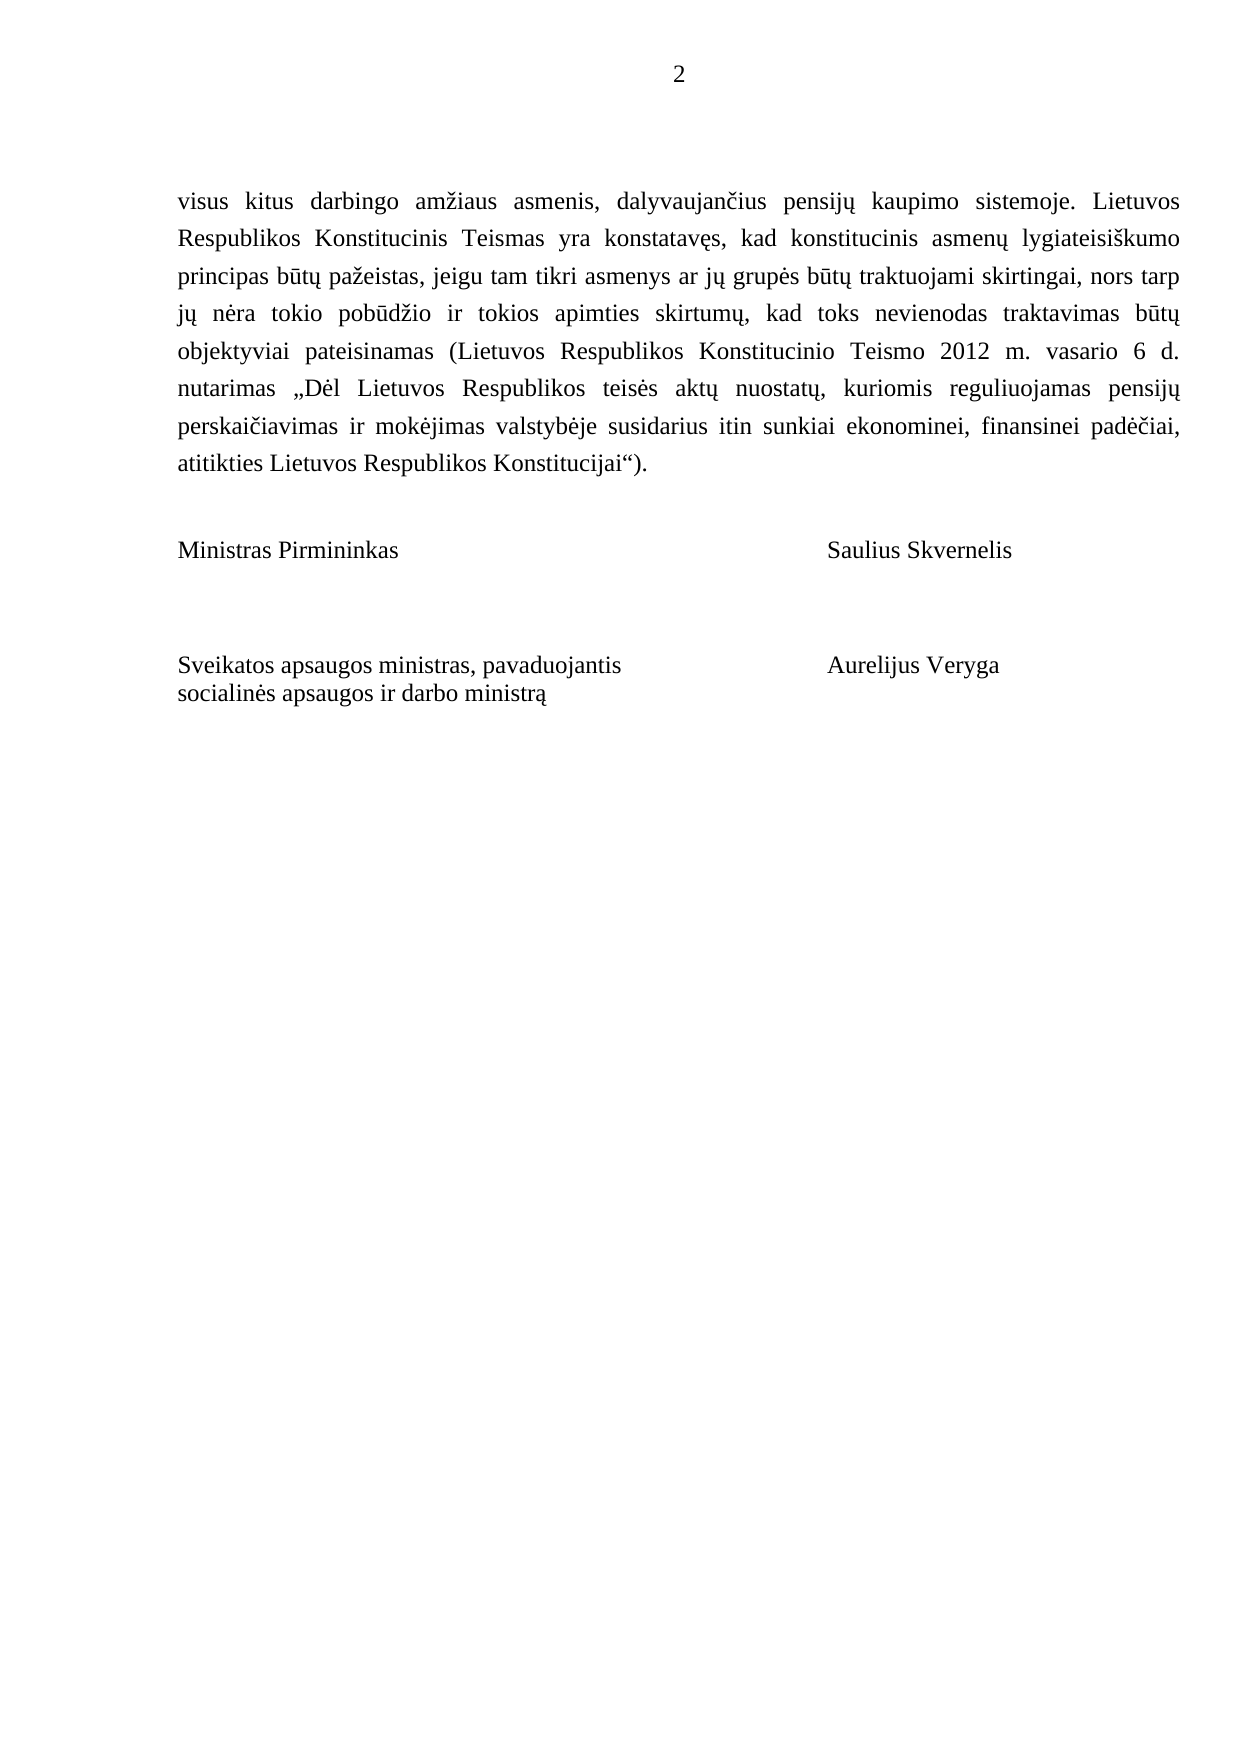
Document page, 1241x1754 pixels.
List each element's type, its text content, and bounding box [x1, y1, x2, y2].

text visus kitus darbingo amžiaus asmenis, dalyvaujančius pensijų kaupimo sistemoje. Lietuvos Respublikos Konstitucinis Teismas yra konstatavęs, kad konstitucinis asmenų lygiateisiškumo principas būtų pažeistas, jeigu tam tikri asmenys ar jų grupės būtų traktuojami skirtingai, nors tarp jų nėra tokio pobūdžio ir tokios apimties skirtumų, kad toks nevienodas traktavimas būtų objektyviai pateisinamas (Lietuvos Respublikos Konstitucinio Teismo 2012 m. vasario 6 d. nutarimas „Dėl Lietuvos Respublikos teisės aktų nuostatų, kuriomis reguliuojamas pensijų perskaičiavimas ir mokėjimas valstybėje susidarius itin sunkiai ekonominei, finansinei padėčiai, atitikties Lietuvos Respublikos Konstitucijai“). [177, 177, 1181, 477]
text Ministras Pirmininkas Saulius Skvernelis [177, 535, 1181, 563]
text socialinės apsaugos ir darbo ministrą [177, 678, 1181, 707]
text Sveikatos apsaugos ministras, pavaduojantis Aurelijus Veryga [177, 650, 1181, 678]
